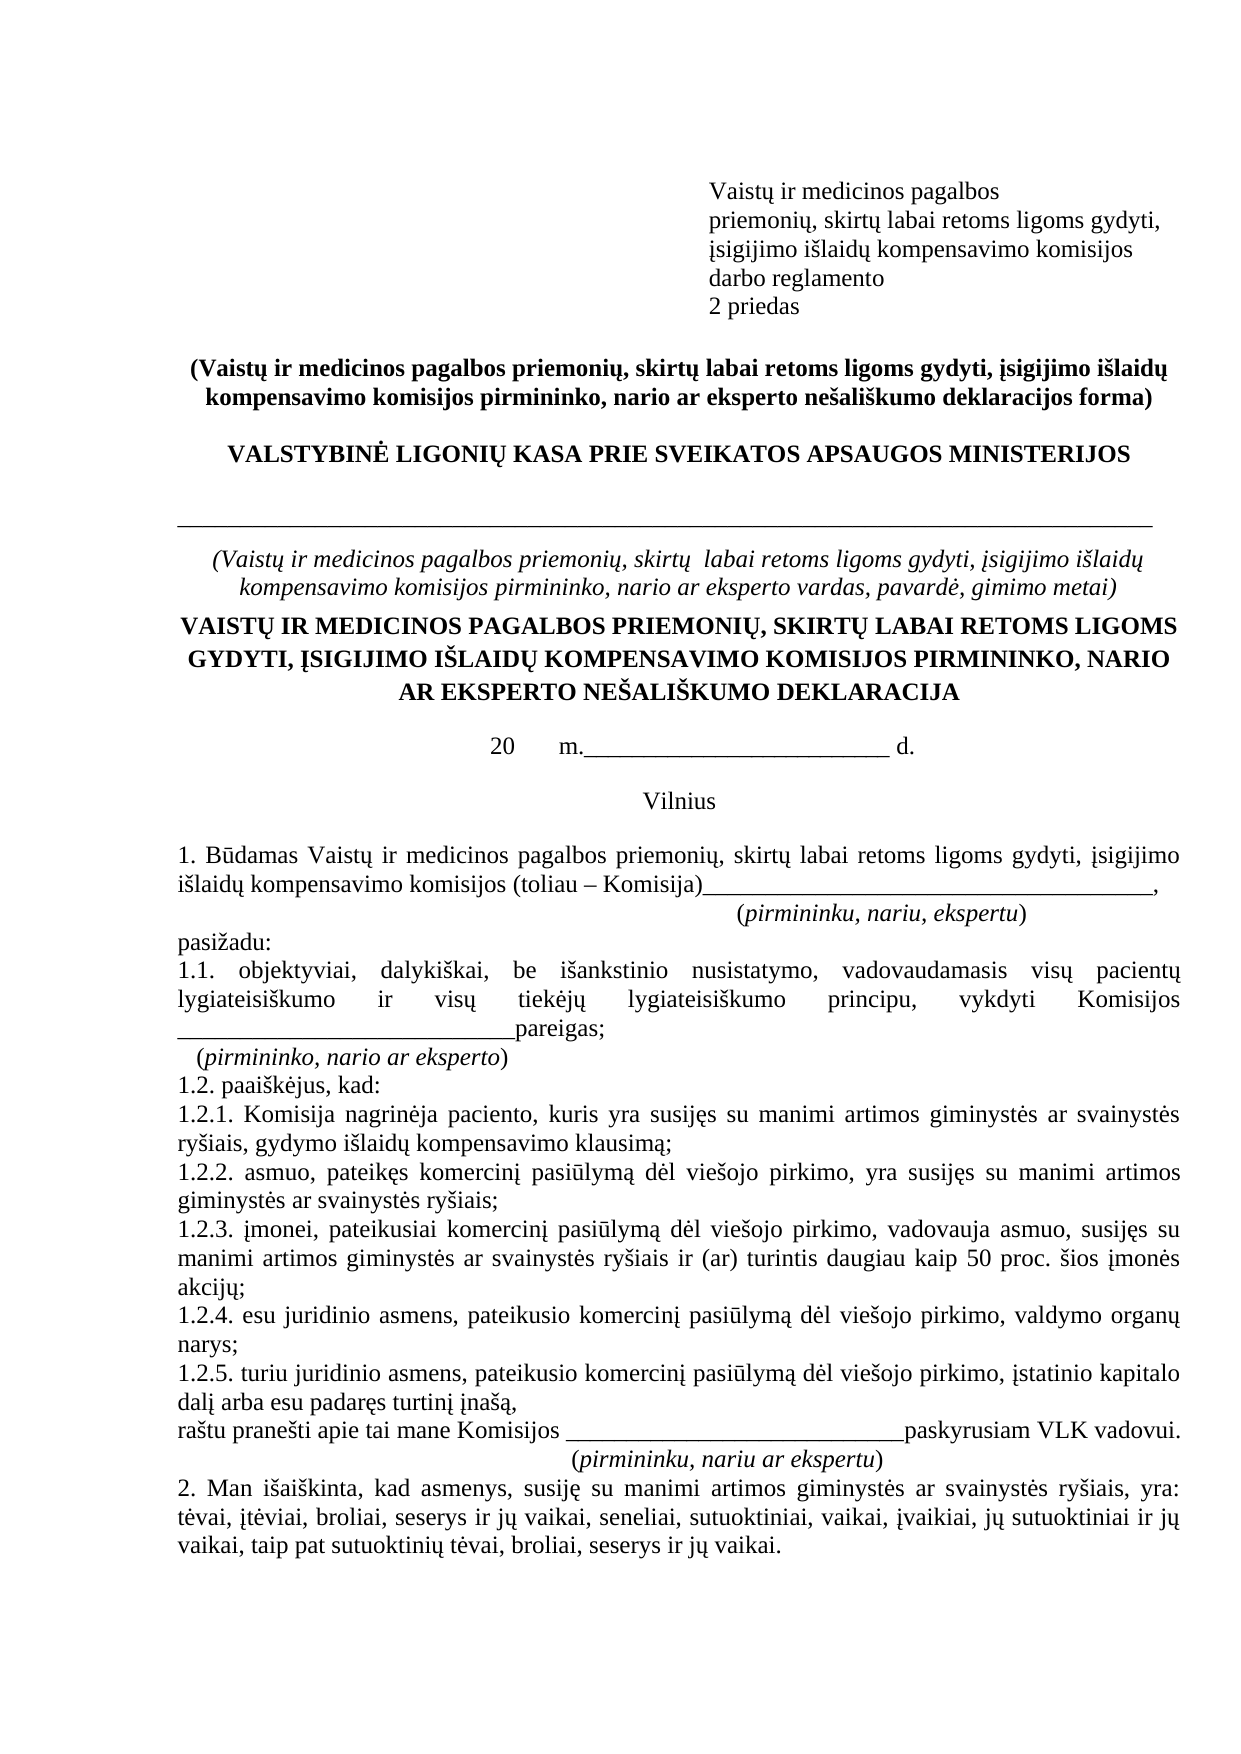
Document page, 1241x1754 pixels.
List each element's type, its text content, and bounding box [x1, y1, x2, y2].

text (pirmininku, nariu, ekspertu) [236, 898, 1181, 927]
text (pirmininku, nariu ar ekspertu) [177, 1444, 1181, 1473]
text 1.2.2. asmuo, pateikęs komercinį pasiūlymą dėl viešojo pirkimo, yra susijęs su manimi artimos giminystės ar svainystės ryšiais; [177, 1157, 1181, 1214]
text (Vaistų ir medicinos pagalbos priemonių, skirtų labai retoms ligoms gydyti, įsigijimo išlaidų kompensavimo komisijos pirmininko, nario ar eksperto nešališkumo deklaracijos forma) [177, 353, 1181, 411]
text (Vaistų ir medicinos pagalbos priemonių, skirtų labai retoms ligoms gydyti, įsigijimo išlaidų kompensavimo komisijos pirmininko, nario ar eksperto vardas, pavardė, gimimo metai) [177, 544, 1181, 601]
text 1. Būdamas Vaistų ir medicinos pagalbos priemonių, skirtų labai retoms ligoms gydyti, įsigijimo išlaidų kompensavimo komisijos (toliau – Komisija)____________________________________, [177, 841, 1181, 898]
text 1.2. paaiškėjus, kad: [177, 1071, 1181, 1099]
text 1.1. objektyviai, dalykiškai, be išankstinio nusistatymo, vadovaudamasis visų pacientų lygiateisiškumo ir visų tiekėjų lygiateisiškumo principu, vykdyti Komisijos ___________________________pareigas; [177, 956, 1181, 1042]
text ______________________________________________________________________________ [177, 501, 1181, 530]
text 2 priedas [709, 291, 1181, 320]
text raštu pranešti apie tai mane Komisijos paskyrusiam VLK vadovui. [177, 1416, 1181, 1444]
text 2. Man išaiškinta, kad asmenys, susiję su manimi artimos giminystės ar svainystės ryšiais, yra: tėvai, įtėviai, broliai, seserys ir jų vaikai, seneliai, sutuoktiniai, vaikai, įvaikiai, jų sutuoktiniai ir jų vaikai, taip pat sutuoktinių tėvai, broliai, seserys ir jų vaikai. [177, 1473, 1181, 1559]
text Vaistų ir medicinos pagalbos [709, 176, 1181, 205]
text VAISTŲ IR MEDICINOS PAGALBOS PRIEMONIŲ, SKIRTŲ LABAI RETOMS LIGOMS GYDYTI, ĮSIGIJIMO IŠLAIDŲ KOMPENSAVIMO KOMISIJOS PIRMININKO, NARIO AR EKSPERTO NEŠALIŠKUMO DEKLARACIJA [177, 611, 1181, 706]
text 1.2.3. įmonei, pateikusiai komercinį pasiūlymą dėl viešojo pirkimo, vadovauja asmuo, susijęs su manimi artimos giminystės ar svainystės ryšiais ir (ar) turintis daugiau kaip 50 proc. šios įmonės akcijų; [177, 1214, 1181, 1301]
text (pirmininko, nario ar eksperto) [177, 1042, 1074, 1071]
text 1.2.1. Komisija nagrinėja paciento, kuris yra susijęs su manimi artimos giminystės ar svainystės ryšiais, gydymo išlaidų kompensavimo klausimą; [177, 1099, 1181, 1157]
text 20 m. d. [177, 731, 1181, 760]
text pasižadu: [177, 927, 1181, 956]
text 1.2.5. turiu juridinio asmens, pateikusio komercinį pasiūlymą dėl viešojo pirkimo, įstatinio kapitalo dalį arba esu padaręs turtinį įnašą, [177, 1358, 1181, 1416]
text priemonių, skirtų labai retoms ligoms gydyti, įsigijimo išlaidų kompensavimo komisijos [709, 205, 1181, 263]
text 1.2.4. esu juridinio asmens, pateikusio komercinį pasiūlymą dėl viešojo pirkimo, valdymo organų narys; [177, 1301, 1181, 1358]
text VALSTYBINĖ LIGONIŲ KASA PRIE SVEIKATOS APSAUGOS MINISTERIJOS [177, 439, 1181, 468]
text darbo reglamento [709, 263, 1181, 291]
text Vilnius [177, 786, 1181, 815]
